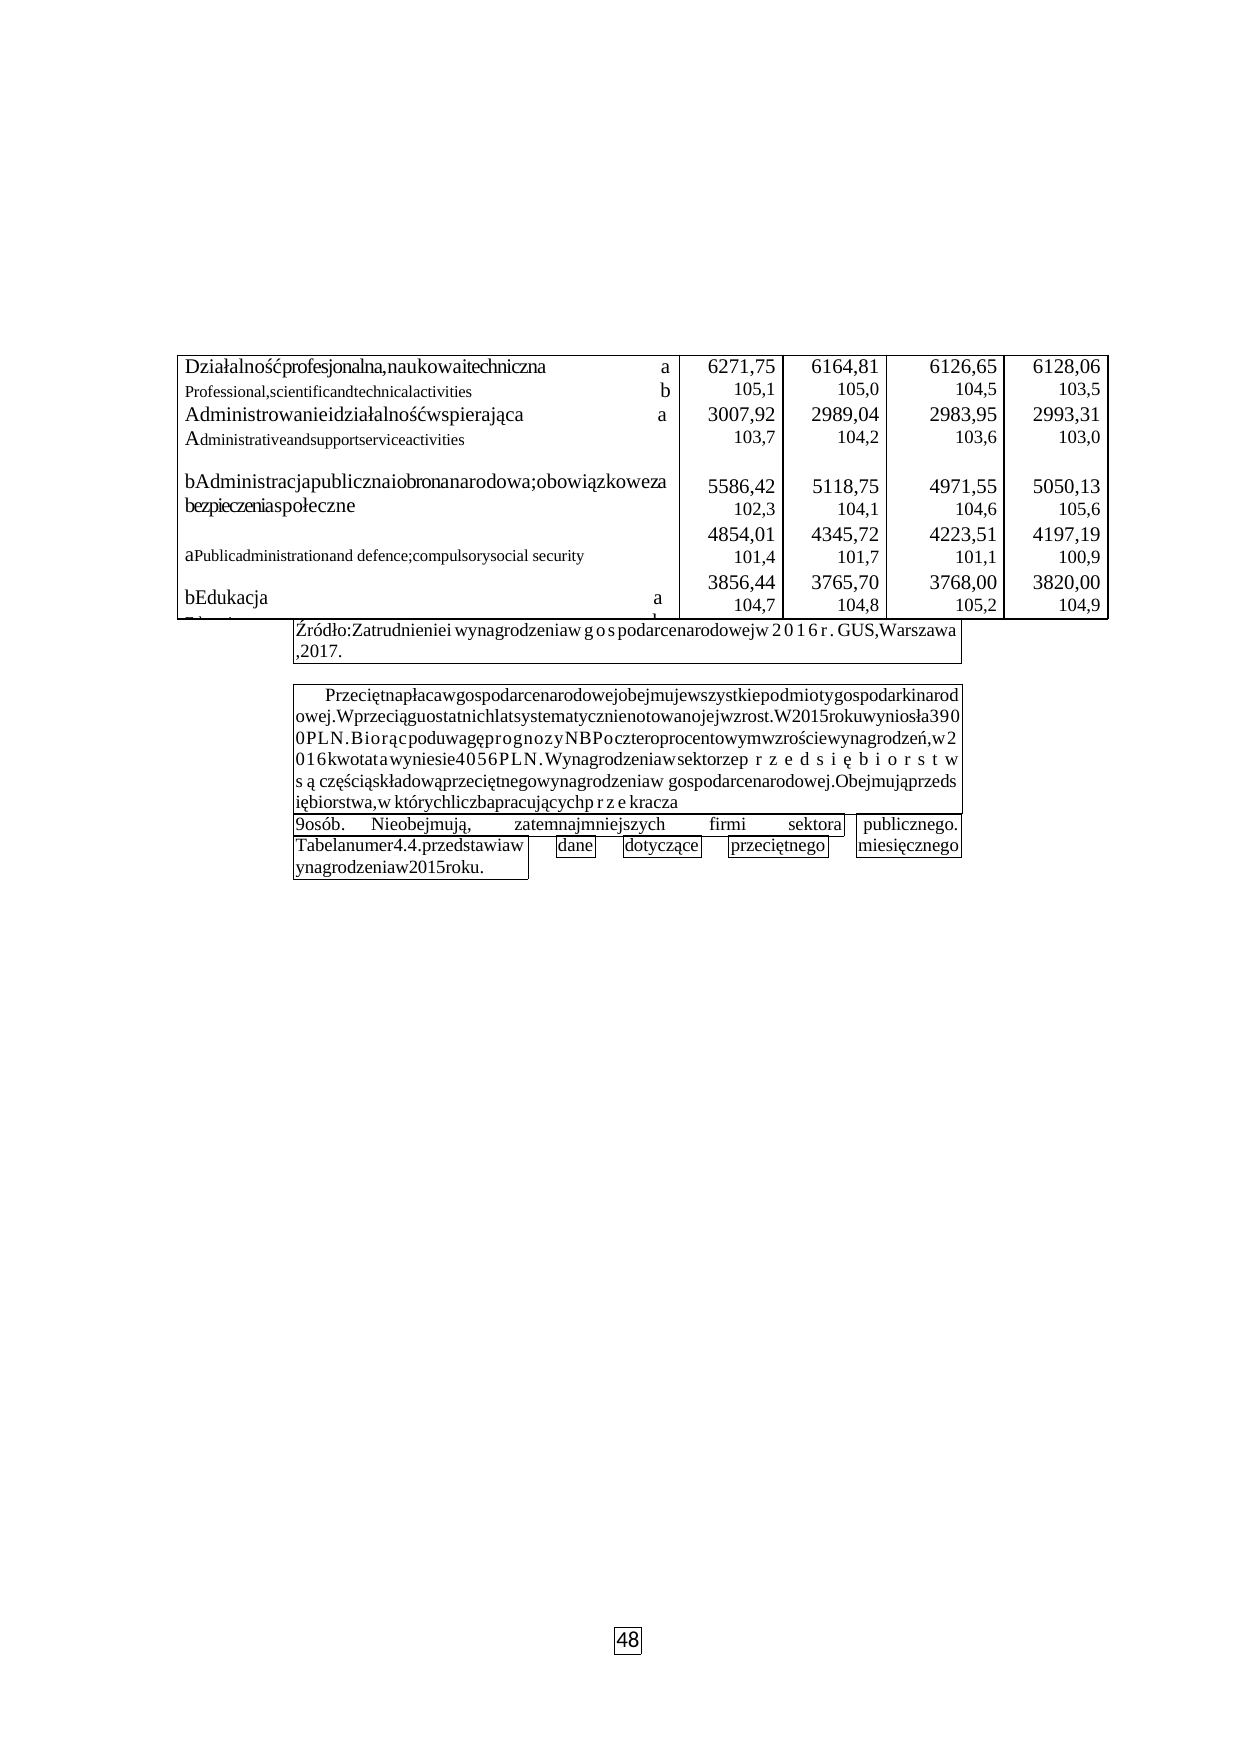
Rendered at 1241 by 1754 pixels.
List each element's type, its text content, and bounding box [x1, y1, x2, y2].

text Education b [184, 609, 679, 618]
text dane [558, 836, 595, 856]
text 6164,81 [811, 356, 886, 378]
text 103,7 [733, 426, 782, 448]
text 2983,95 [929, 402, 1003, 426]
text Działalnośćprofesjonalna,naukowaitechniczna a [184, 356, 679, 378]
text 101,4 [733, 546, 782, 568]
text 3007,92 [708, 402, 782, 426]
text 2993,31 [1033, 402, 1107, 426]
text 6128,06 [1033, 356, 1107, 378]
text 105,2 [955, 594, 1003, 616]
text 104,5 [955, 378, 1003, 399]
text 4971,55 [929, 474, 1003, 498]
text 6126,65 [929, 356, 1003, 378]
text Źródło:Zatrudnienieiwynagrodzeniawgospodarcenarodowejw2016r.GUS,Warszawa,2017. [295, 620, 960, 662]
text 100,9 [1058, 546, 1107, 568]
text 104,2 [837, 426, 886, 448]
text Professional,scientificandtechnicalactivities b [184, 378, 679, 402]
text 104,7 [733, 594, 782, 616]
text 103,6 [955, 426, 1003, 448]
text 6271,75 [708, 356, 782, 378]
text 5118,75 [812, 474, 886, 498]
text Tabelanumer4.4.przedstawiawynagrodzeniaw2015roku. [295, 836, 526, 877]
text 104,8 [837, 594, 886, 616]
text 105,0 [837, 378, 886, 399]
text dotyczące [624, 836, 701, 856]
text 101,7 [837, 546, 886, 568]
text 105,6 [1058, 498, 1107, 519]
text 3768,00 [929, 570, 1003, 594]
text 105,1 [733, 378, 782, 399]
text Administrativeandsupportserviceactivities bAdministracjapublicznaiobronanarodowa;obowiązkowezabezpieczeniaspołeczne aPublicadministrationand defence;compulsorysocial security bEdukacja a [184, 426, 667, 609]
text 4345,72 [811, 522, 886, 546]
text 9osób. Nieobejmują, zatemnajmniejszych firmi sektora [295, 814, 844, 834]
text 4854,01 [708, 522, 782, 546]
text 4223,51 [929, 522, 1003, 546]
text 104,6 [955, 498, 1003, 519]
text 3820,00 [1033, 570, 1107, 594]
text publicznego.miesięcznego [858, 814, 960, 856]
text 103,5 [1058, 378, 1107, 399]
text 104,9 [1058, 594, 1107, 616]
text 3856,44 [708, 570, 782, 594]
text 2989,04 [811, 402, 886, 426]
text Przeciętnapłacawgospodarcenarodowejobejmujewszystkiepodmiotygospodarkinarodowej.Wprzeciąguostatnichlatsystematycznienotowanojejwzrost.W2015rokuwyniosła3900PLN.BiorącpoduwagęprognozyNBPoczteroprocentowymwzrościewynagrodzeń,w2016kwotatawyniesie4056PLN.Wynagrodzeniawsektorzeprzedsiębiorstwsączęściąskładowąprzeciętnegowynagrodzeniawgospodarcenarodowej.Obejmująprzedsiębiorstwa,wktórychliczbapracującychprzekracza [295, 685, 960, 813]
text 101,1 [955, 546, 1003, 568]
text 48 [616, 1628, 641, 1652]
text 104,1 [837, 498, 886, 519]
text 3765,70 [811, 570, 886, 594]
text 102,3 [733, 498, 782, 519]
text 103,0 [1058, 426, 1107, 448]
text przeciętnego [731, 836, 828, 856]
text 5050,13 [1033, 474, 1107, 498]
text 4197,19 [1033, 522, 1107, 546]
text 5586,42 [708, 474, 782, 498]
text Administrowanieidziałalnośćwspierająca a [184, 402, 679, 426]
